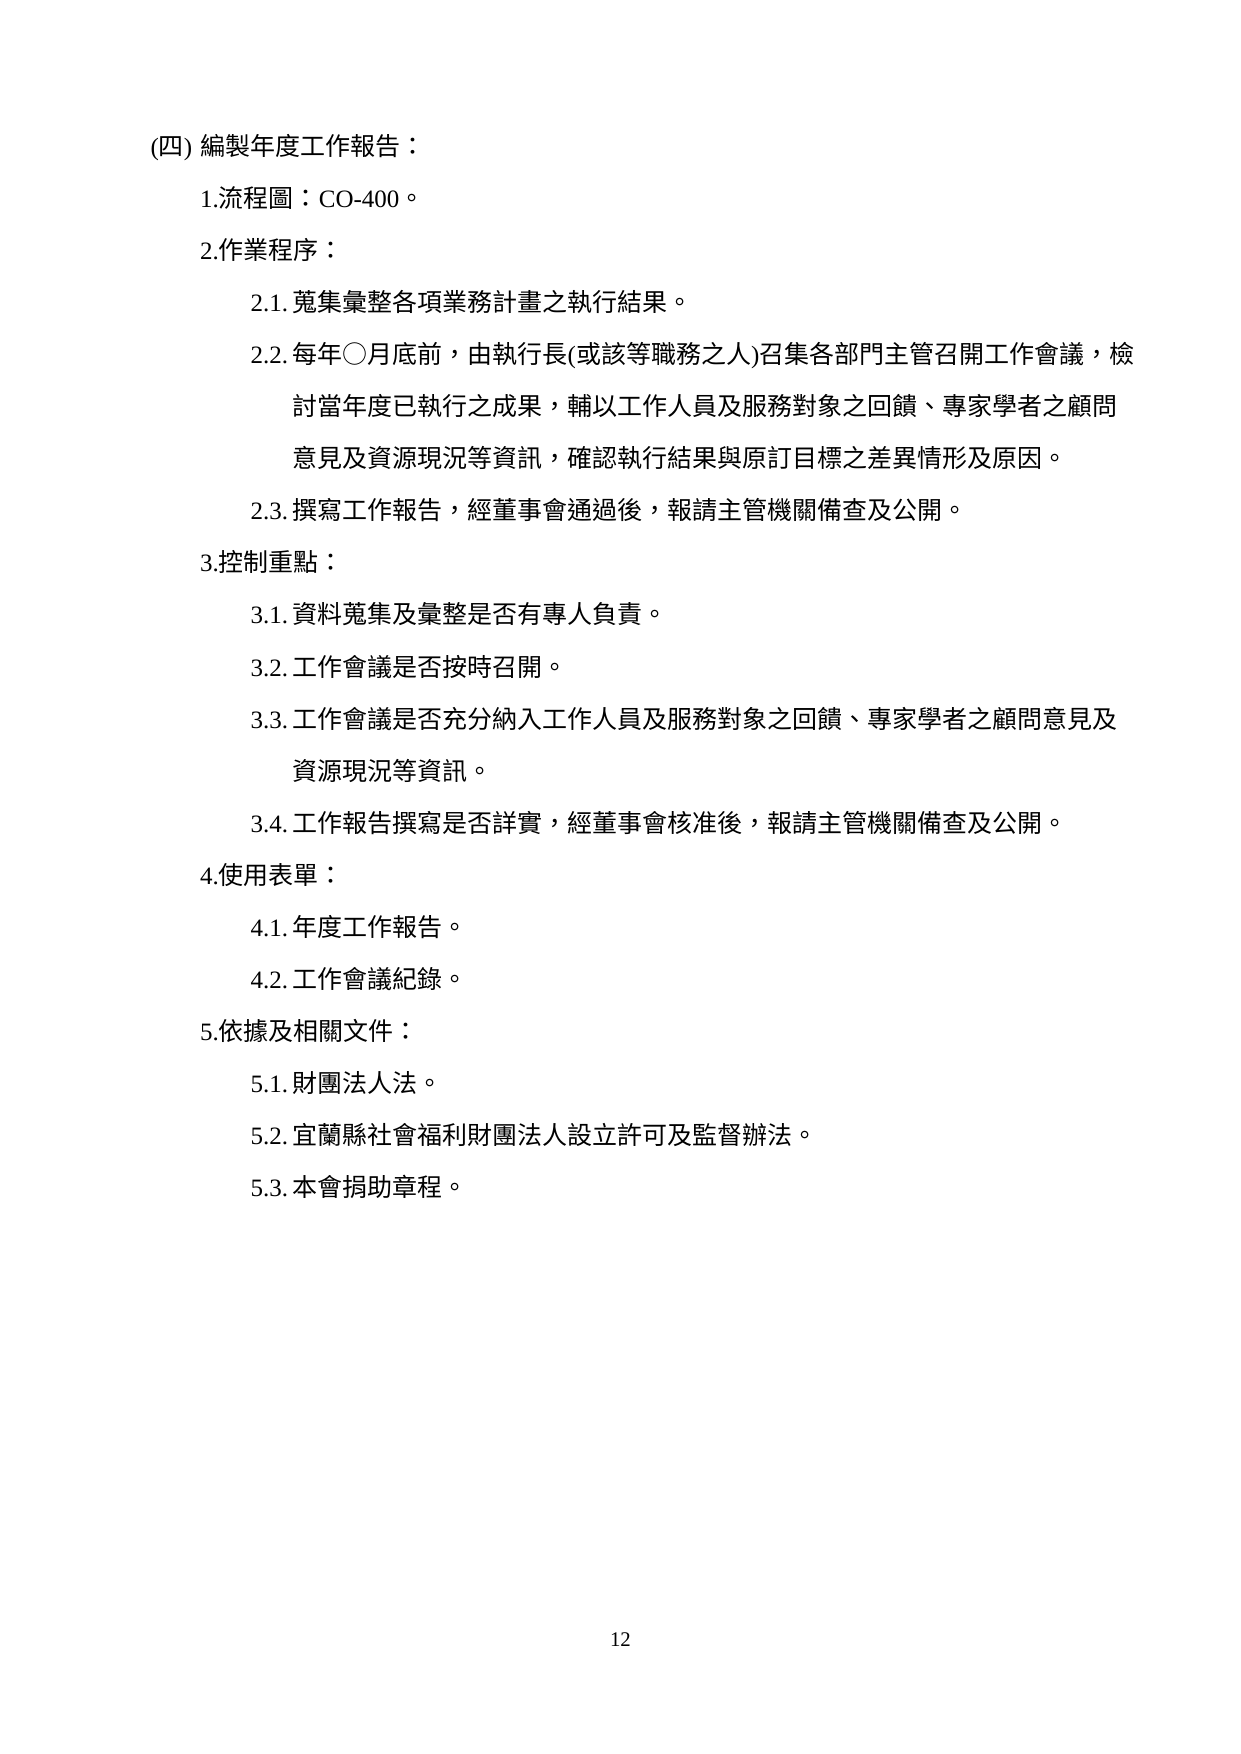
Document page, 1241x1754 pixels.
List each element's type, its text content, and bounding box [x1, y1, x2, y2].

text 2.2. 每年○月底前，由執行長(或該等職務之人)召集各部門主管召開工作會議，檢討當年度已執行之成果，輔以工作人員及服務對象之回饋、專家學者之顧問意見及資源現況等資訊，確認執行結果與原訂目標之差異情形及原因。 [250, 322, 1140, 478]
text 4.1. 年度工作報告。 [250, 895, 1140, 947]
text 2.1. 蒐集彙整各項業務計畫之執行結果。 [250, 270, 1140, 322]
text 4.2. 工作會議紀錄。 [250, 947, 1140, 999]
text 3.3. 工作會議是否充分納入工作人員及服務對象之回饋、專家學者之顧問意見及資源現況等資訊。 [250, 686, 1140, 791]
text 5.1. 財團法人法。 [250, 1051, 1140, 1103]
text 5.2. 宜蘭縣社會福利財團法人設立許可及監督辦法。 [250, 1103, 1140, 1155]
text 5.3. 本會捐助章程。 [250, 1155, 1140, 1207]
text (四) 編製年度工作報告： [150, 113, 1140, 166]
text 1.流程圖：CO-400。 [200, 166, 1140, 218]
text 3.控制重點： [200, 530, 1140, 582]
text 2.作業程序： [200, 218, 1140, 270]
text 2.3. 撰寫工作報告，經董事會通過後，報請主管機關備查及公開。 [250, 478, 1140, 530]
text 3.1. 資料蒐集及彙整是否有專人負責。 [250, 582, 1140, 634]
text 3.4. 工作報告撰寫是否詳實，經董事會核准後，報請主管機關備查及公開。 [250, 791, 1140, 843]
text 5.依據及相關文件： [200, 999, 1140, 1051]
text 3.2. 工作會議是否按時召開。 [250, 634, 1140, 686]
text 4.使用表單： [200, 843, 1140, 895]
